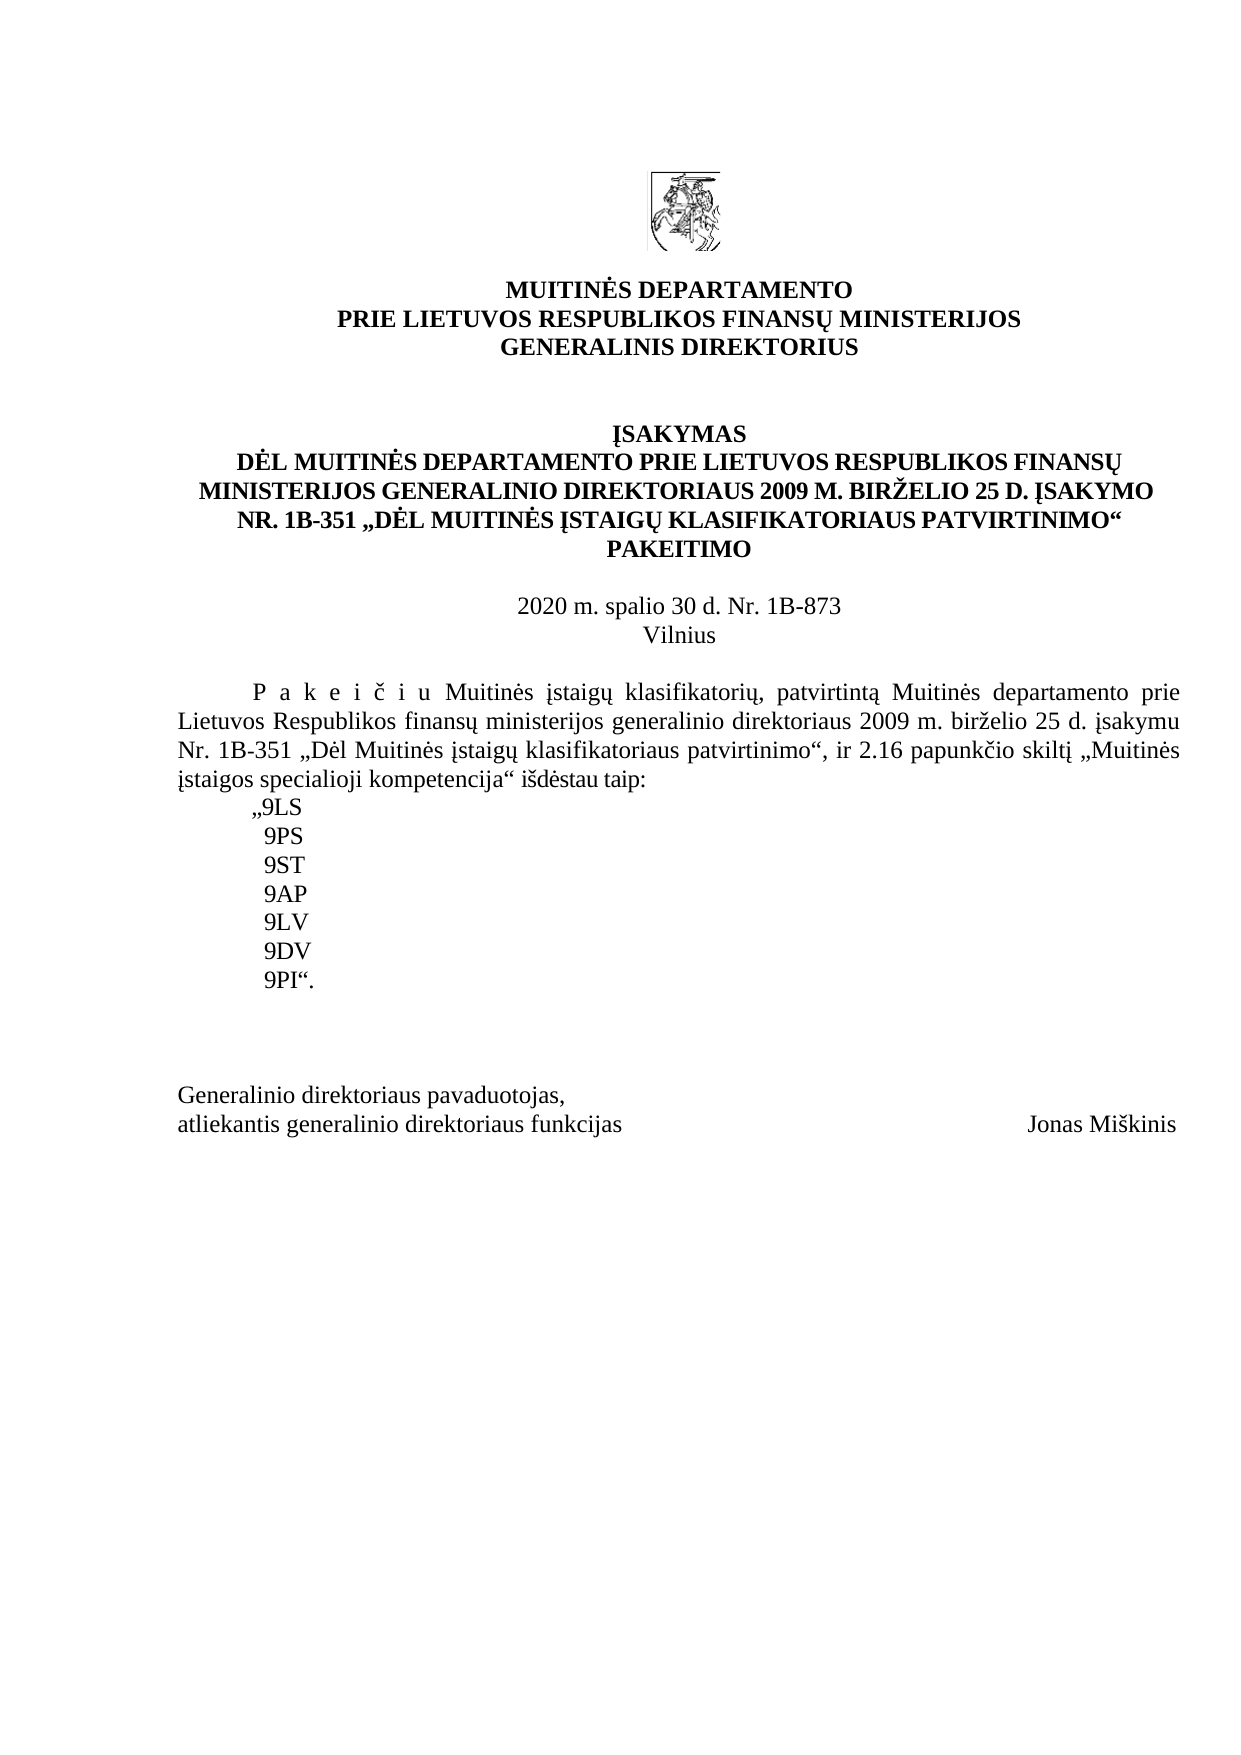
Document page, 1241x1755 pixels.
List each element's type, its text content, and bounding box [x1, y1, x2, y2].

text MUITINĖS DEPARTAMENTO [177, 275, 1181, 304]
text 2020 m. spalio 30 d. Nr. 1B-873 [177, 591, 1181, 620]
text nr. 1b-351 „dėl Muitinės įstaigų klasifikatoriaus patvirtinimo“ pakeitimo [177, 505, 1181, 562]
text 9PI“. [177, 965, 1181, 994]
text „9LS [177, 792, 1181, 821]
text Generalinio direktoriaus pavaduotojas, [177, 1080, 1181, 1109]
text DĖL MUITINĖS DEPARTAMENTO Prie lietuvos respublikos finansų ministerijos GENERALINIO DIREKTORIAUS 2009 m. birželio 25 d. įsakymo [177, 447, 1181, 505]
text 9LV [177, 907, 1181, 936]
text 9AP [177, 879, 1181, 907]
text 9ST [177, 850, 1181, 879]
text atliekantis generalinio direktoriaus funkcijas Jonas Miškinis [177, 1109, 1181, 1137]
text PRIE LIETUVOS RESPUBLIKOS FINANSŲ MINISTERIJOS [177, 304, 1181, 332]
text Vilnius [177, 620, 1181, 649]
text GENERALINIS DIREKTORIUS [177, 332, 1181, 361]
text P a k e i č i u Muitinės įstaigų klasifikatorių, patvirtintą Muitinės departamento prie Lietuvos Respublikos finansų ministerijos generalinio direktoriaus 2009 m. birželio 25 d. įsakymu Nr. 1B-351 „Dėl Muitinės įstaigų klasifikatoriaus patvirtinimo“, ir 2.16 papunkčio skiltį „Muitinės įstaigos specialioji kompetencija“ išdėstau taip: [177, 677, 1181, 792]
text 9PS [177, 821, 1181, 850]
text 9DV [177, 936, 1181, 965]
text ĮSAKYMAS [177, 419, 1181, 447]
